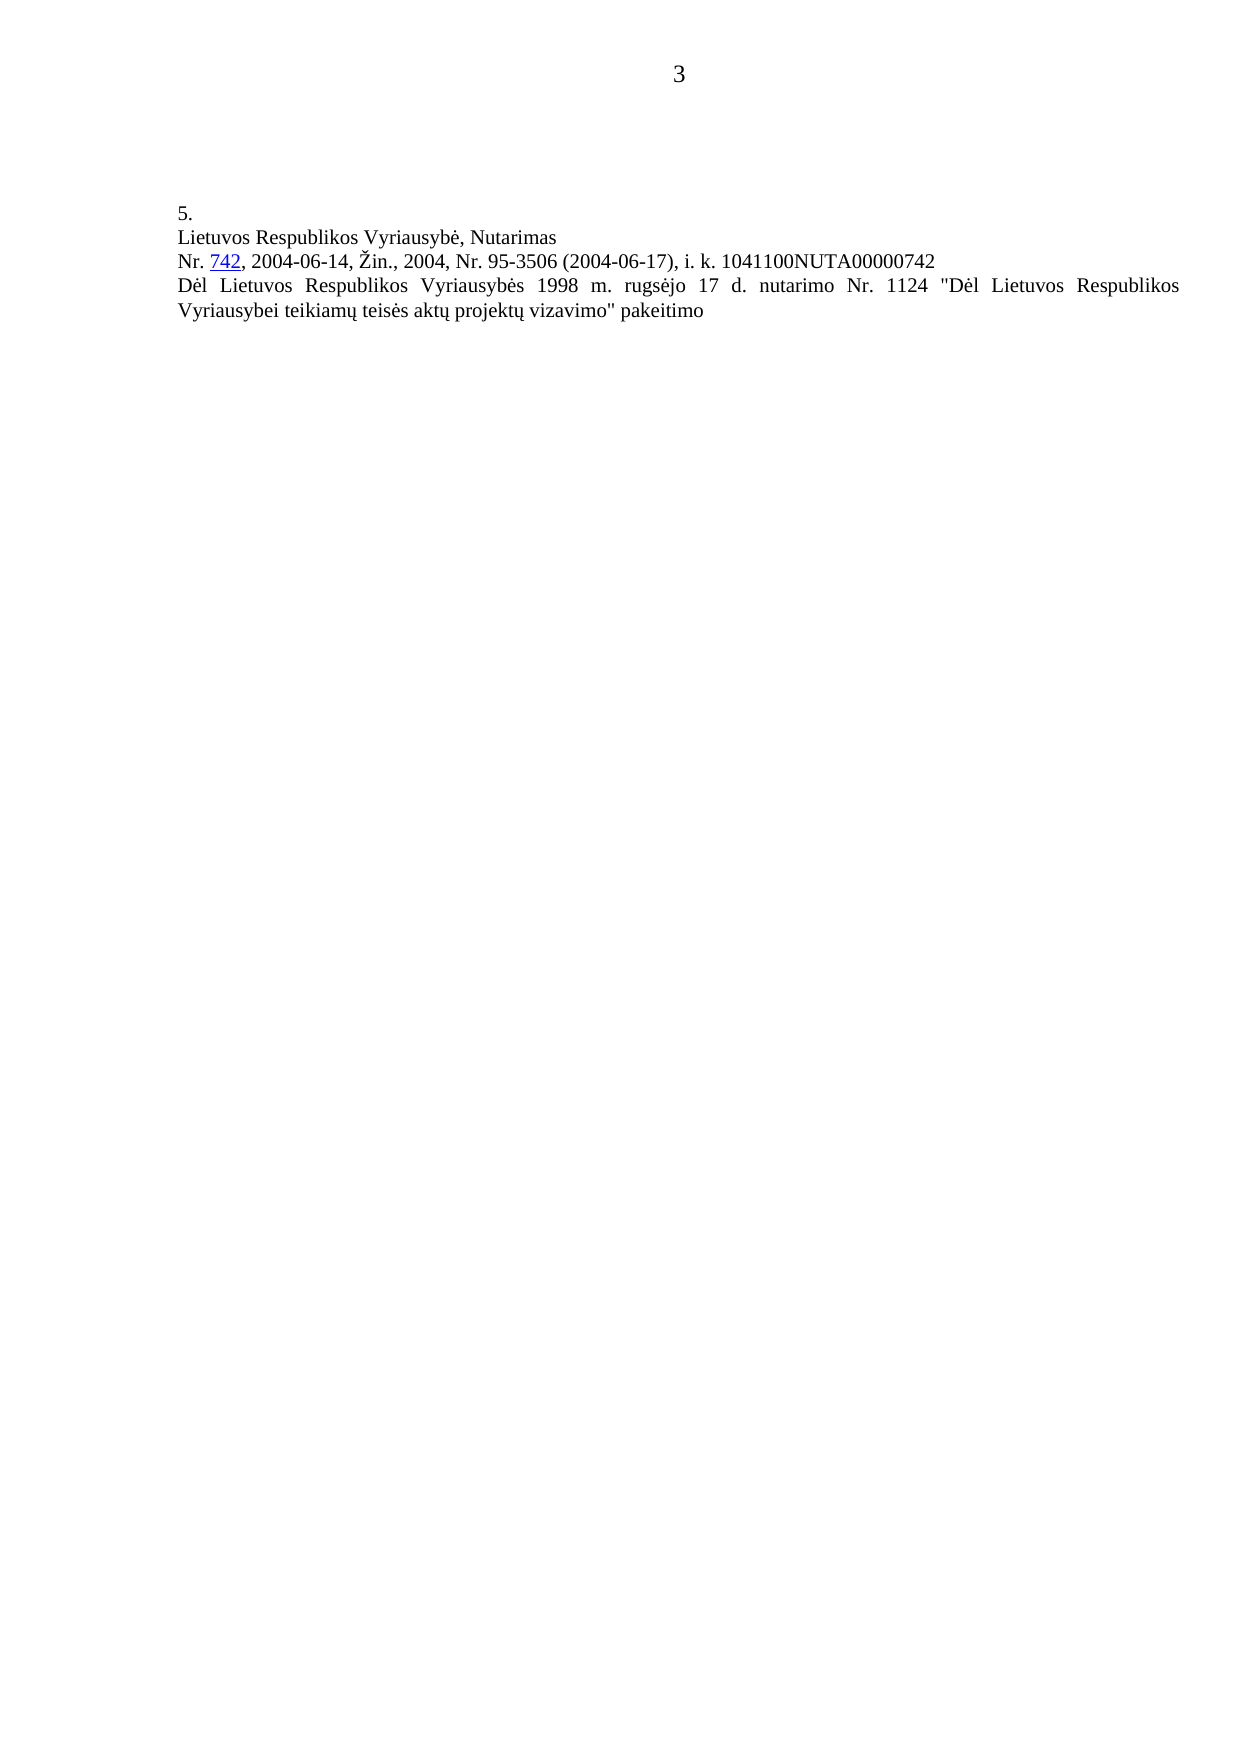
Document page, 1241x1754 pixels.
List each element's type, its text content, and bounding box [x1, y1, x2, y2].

text Nr. 742, 2004-06-14, Žin., 2004, Nr. 95-3506 (2004-06-17), i. k. 1041100NUTA00000742 [177, 249, 1181, 273]
text Lietuvos Respublikos Vyriausybė, Nutarimas [177, 225, 1181, 249]
text Dėl Lietuvos Respublikos Vyriausybės 1998 m. rugsėjo 17 d. nutarimo Nr. 1124 "Dėl Lietuvos Respublikos Vyriausybei teikiamų teisės aktų projektų vizavimo" pakeitimo [177, 273, 1181, 322]
text 5. [177, 201, 1181, 225]
